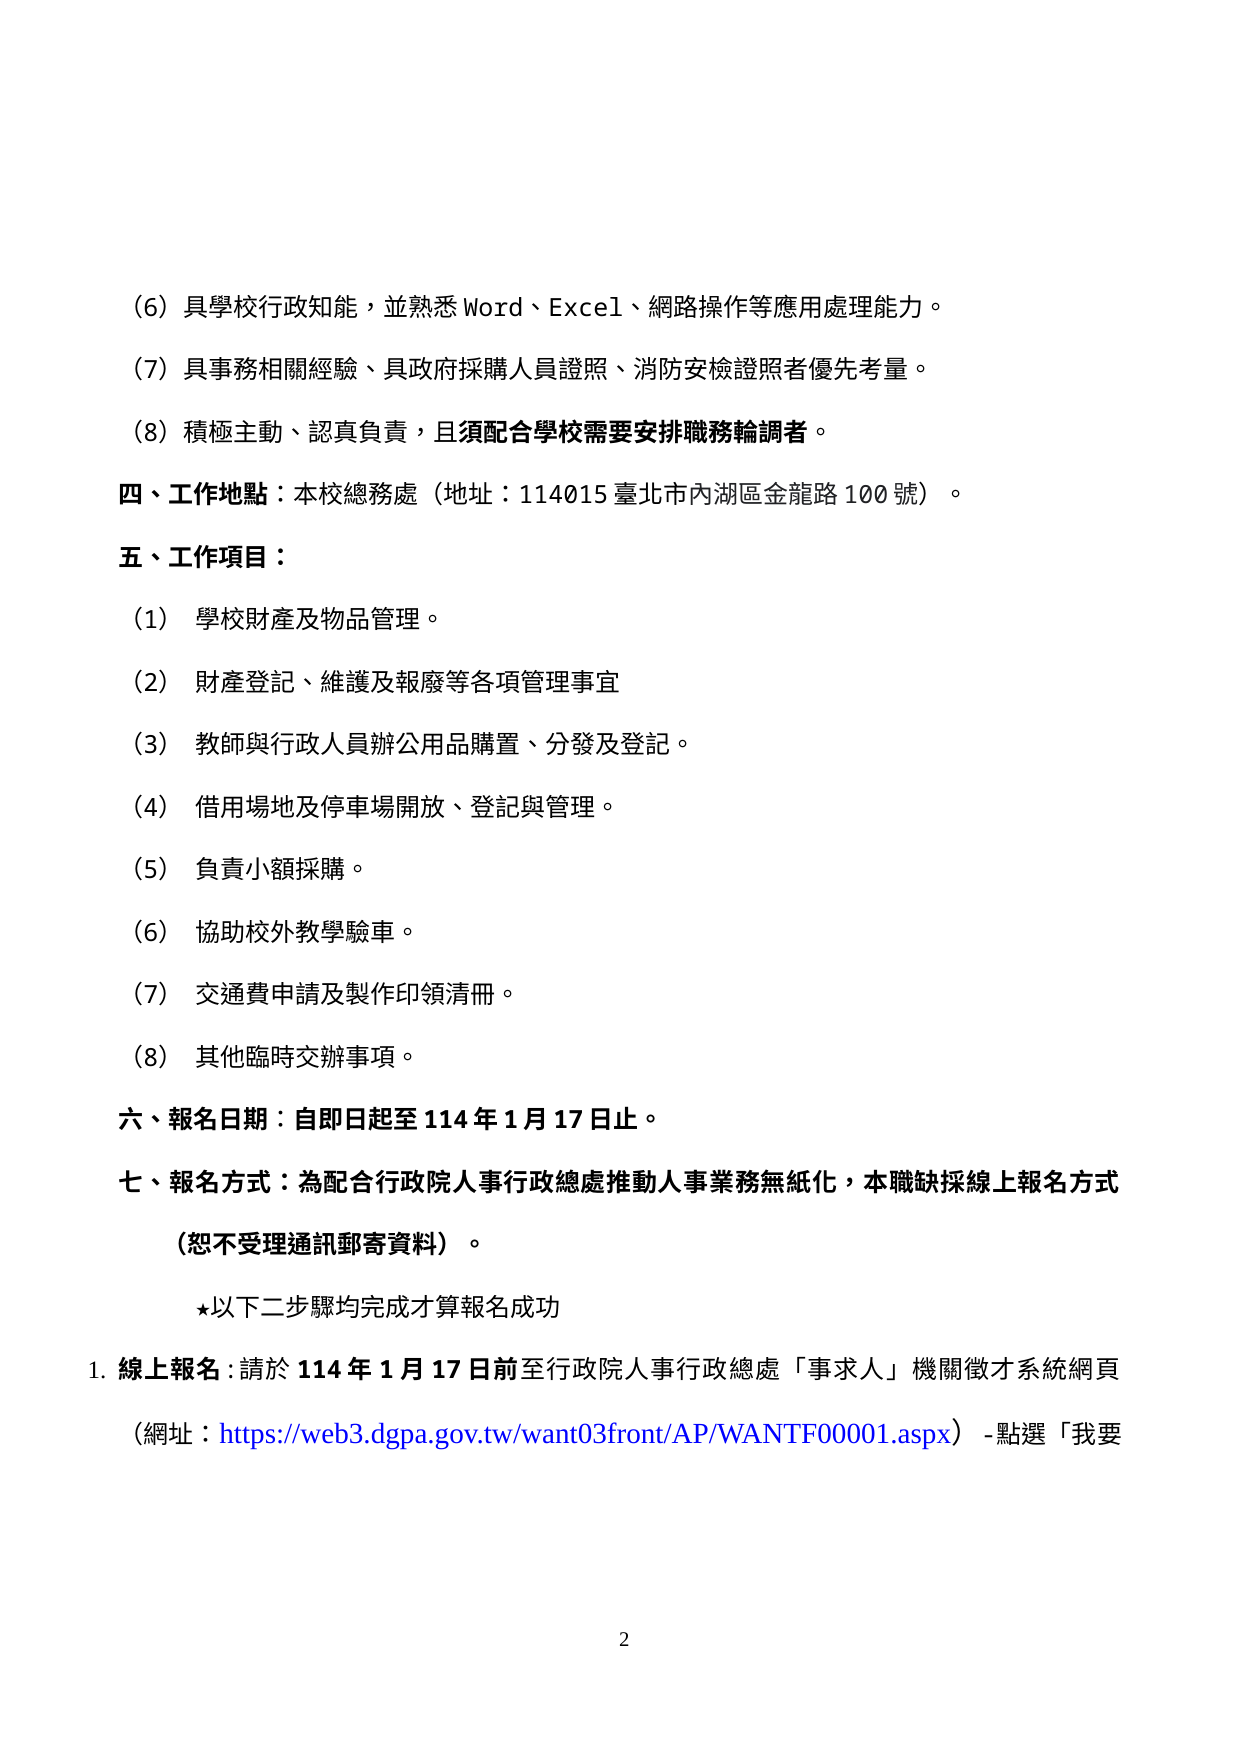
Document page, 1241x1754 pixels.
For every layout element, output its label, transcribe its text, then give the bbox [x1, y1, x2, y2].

text 七、報名方式：為配合行政院人事行政總處推動人事業務無紙化，本職缺採線上報名方式（恕不受理通訊郵寄資料）。 [118, 1139, 1122, 1264]
text 四、工作地點：本校總務處（地址：114015臺北市內湖區金龍路100號）。 [118, 451, 1122, 514]
text 六、報名日期：自即日起至114年1月17日止。 [118, 1076, 1122, 1139]
list 教師與行政人員辦公用品購置、分發及登記。 [118, 701, 1122, 764]
list 協助校外教學驗車。 [118, 889, 1122, 951]
list 交通費申請及製作印領清冊。 [118, 951, 1122, 1014]
text ★以下二步驟均完成才算報名成功 [195, 1264, 1122, 1326]
list 財產登記、維護及報廢等各項管理事宜 [118, 639, 1122, 701]
list 學校財產及物品管理。 [118, 576, 1122, 639]
list 借用場地及停車場開放、登記與管理。 [118, 764, 1122, 826]
list 負責小額採購。 [118, 826, 1122, 889]
list 具學校行政知能，並熟悉Word、Excel、網路操作等應用處理能力。 [118, 264, 1122, 326]
list 具事務相關經驗、具政府採購人員證照、消防安檢證照者優先考量。 [118, 326, 1122, 389]
list 積極主動、認真負責，且須配合學校需要安排職務輪調者。 [118, 389, 1122, 451]
text 五、工作項目： [118, 514, 1122, 576]
list 線上報名:請於114年1月17日前至行政院人事行政總處「事求人」機關徵才系統網頁（網址：https://web3.dgpa.gov.tw/want03front/AP/WANTF00001.aspx）-點選「我要 [87, 1326, 1122, 1451]
list 其他臨時交辦事項。 [118, 1014, 1122, 1076]
